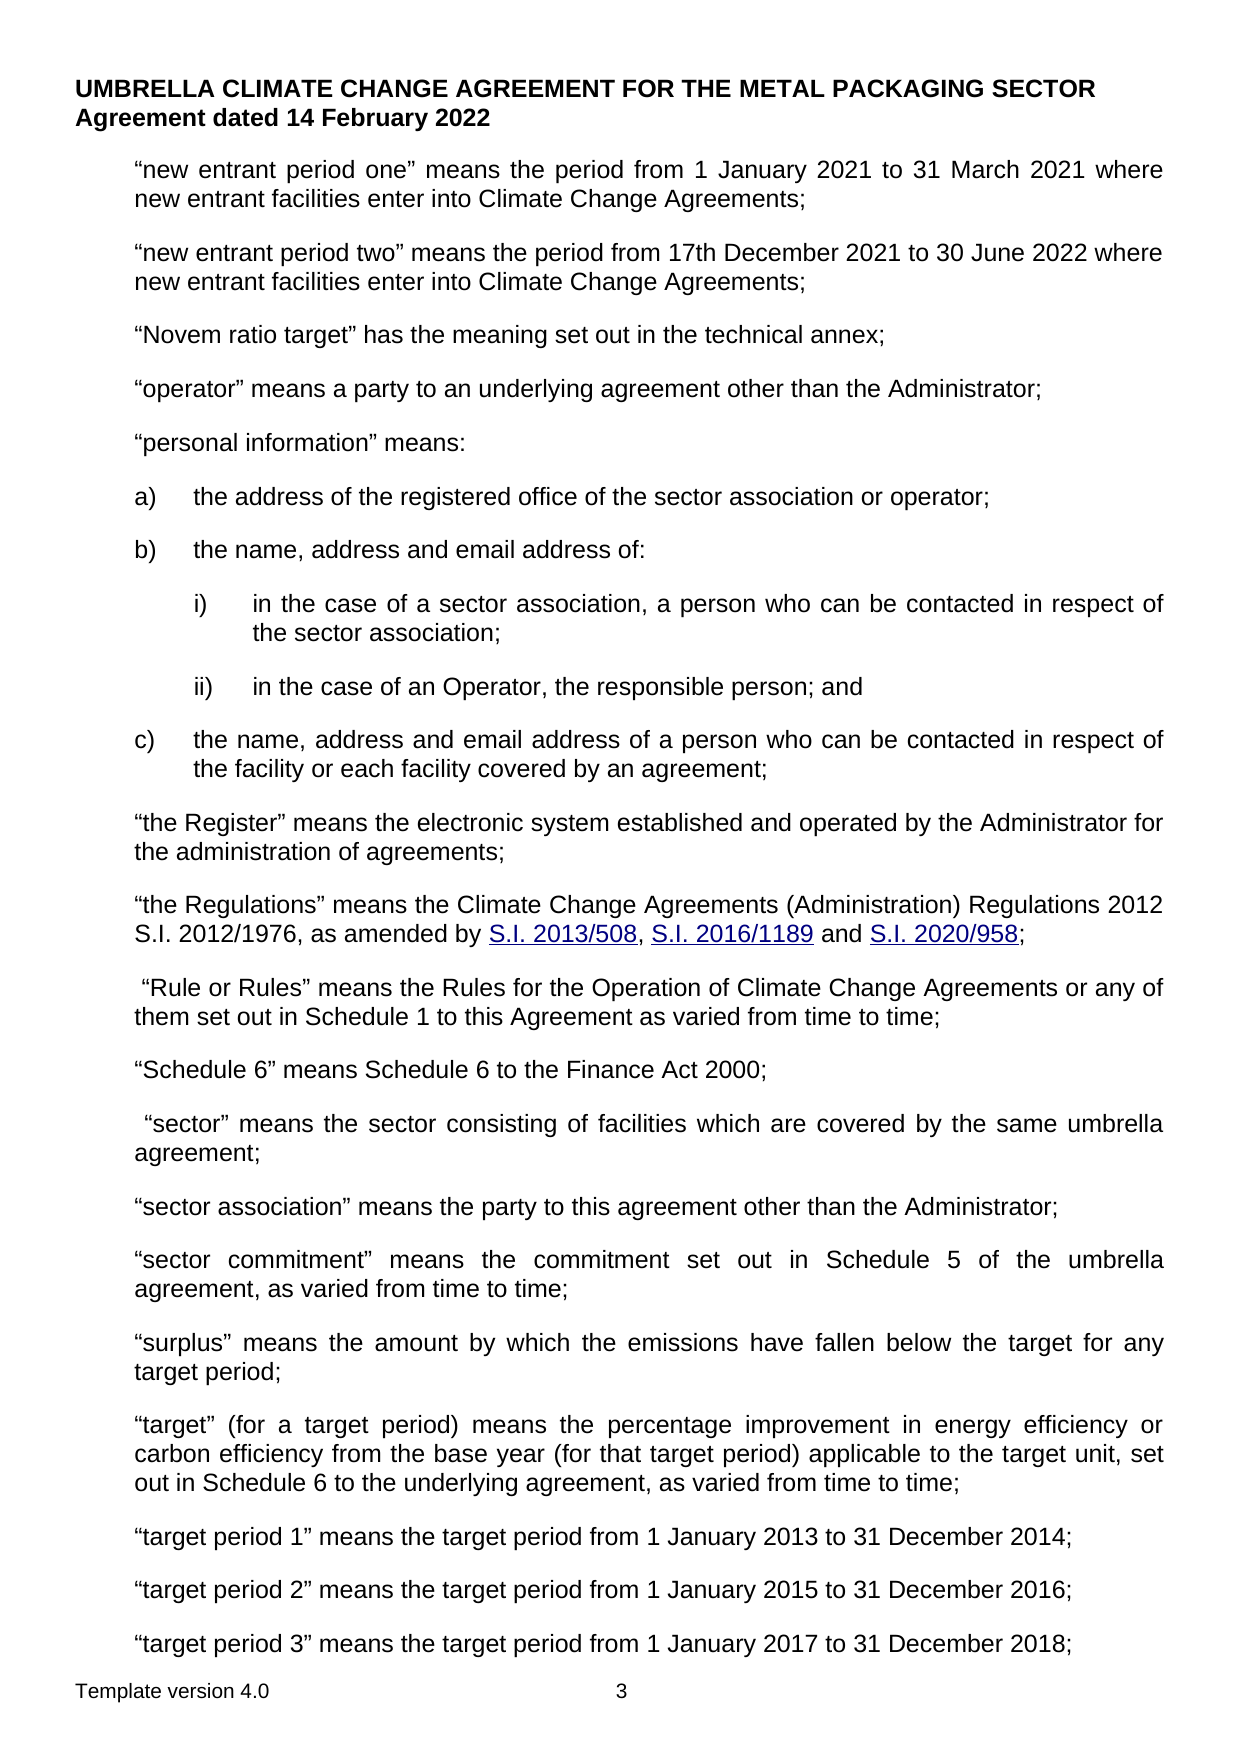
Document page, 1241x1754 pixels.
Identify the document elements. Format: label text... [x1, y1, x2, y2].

text i) in the case of a sector association, a person who can be contacted in respect of the sector association; [193, 589, 1165, 646]
text “the Regulations” means the Climate Change Agreements (Administration) Regulations 2012 S.I. 2012/1976, as amended by S.I. 2013/508, S.I. 2016/1189 and S.I. 2020/958; [134, 890, 1165, 948]
text c) the name, address and email address of a person who can be contacted in respect of the facility or each facility covered by an agreement; [134, 725, 1165, 783]
text “target period 1” means the target period from 1 January 2013 to 31 December 2014; [134, 1521, 1165, 1550]
text “target period 2” means the target period from 1 January 2015 to 31 December 2016; [134, 1575, 1165, 1604]
text “Novem ratio target” has the meaning set out in the technical annex; [134, 320, 1165, 349]
text “sector” means the sector consisting of facilities which are covered by the same umbrella agreement; [134, 1109, 1165, 1166]
text “sector association” means the party to this agreement other than the Administrator; [134, 1191, 1165, 1220]
text “surplus” means the amount by which the emissions have fallen below the target for any target period; [134, 1328, 1165, 1385]
text “new entrant period two” means the period from 17th December 2021 to 30 June 2022 where new entrant facilities enter into Climate Change Agreements; [134, 238, 1165, 295]
text “operator” means a party to an underlying agreement other than the Administrator; [134, 374, 1165, 403]
text “sector commitment” means the commitment set out in Schedule 5 of the umbrella agreement, as varied from time to time; [134, 1245, 1165, 1303]
text “target” (for a target period) means the percentage improvement in energy efficiency or carbon efficiency from the base year (for that target period) applicable to the target unit, set out in Schedule 6 to the underlying agreement, as varied from time to time; [134, 1410, 1165, 1496]
text “the Register” means the electronic system established and operated by the Administrator for the administration of agreements; [134, 808, 1165, 865]
text “new entrant period one” means the period from 1 January 2021 to 31 March 2021 where new entrant facilities enter into Climate Change Agreements; [134, 155, 1165, 213]
text “personal information” means: [134, 428, 1165, 456]
text a) the address of the registered office of the sector association or operator; [134, 481, 1165, 510]
text “target period 3” means the target period from 1 January 2017 to 31 December 2018; [134, 1629, 1165, 1658]
text ii) in the case of an Operator, the responsible person; and [193, 671, 1165, 700]
text “Schedule 6” means Schedule 6 to the Finance Act 2000; [134, 1055, 1165, 1084]
text b) the name, address and email address of: [134, 535, 1165, 564]
text “Rule or Rules” means the Rules for the Operation of Climate Change Agreements or any of them set out in Schedule 1 to this Agreement as varied from time to time; [134, 973, 1165, 1030]
